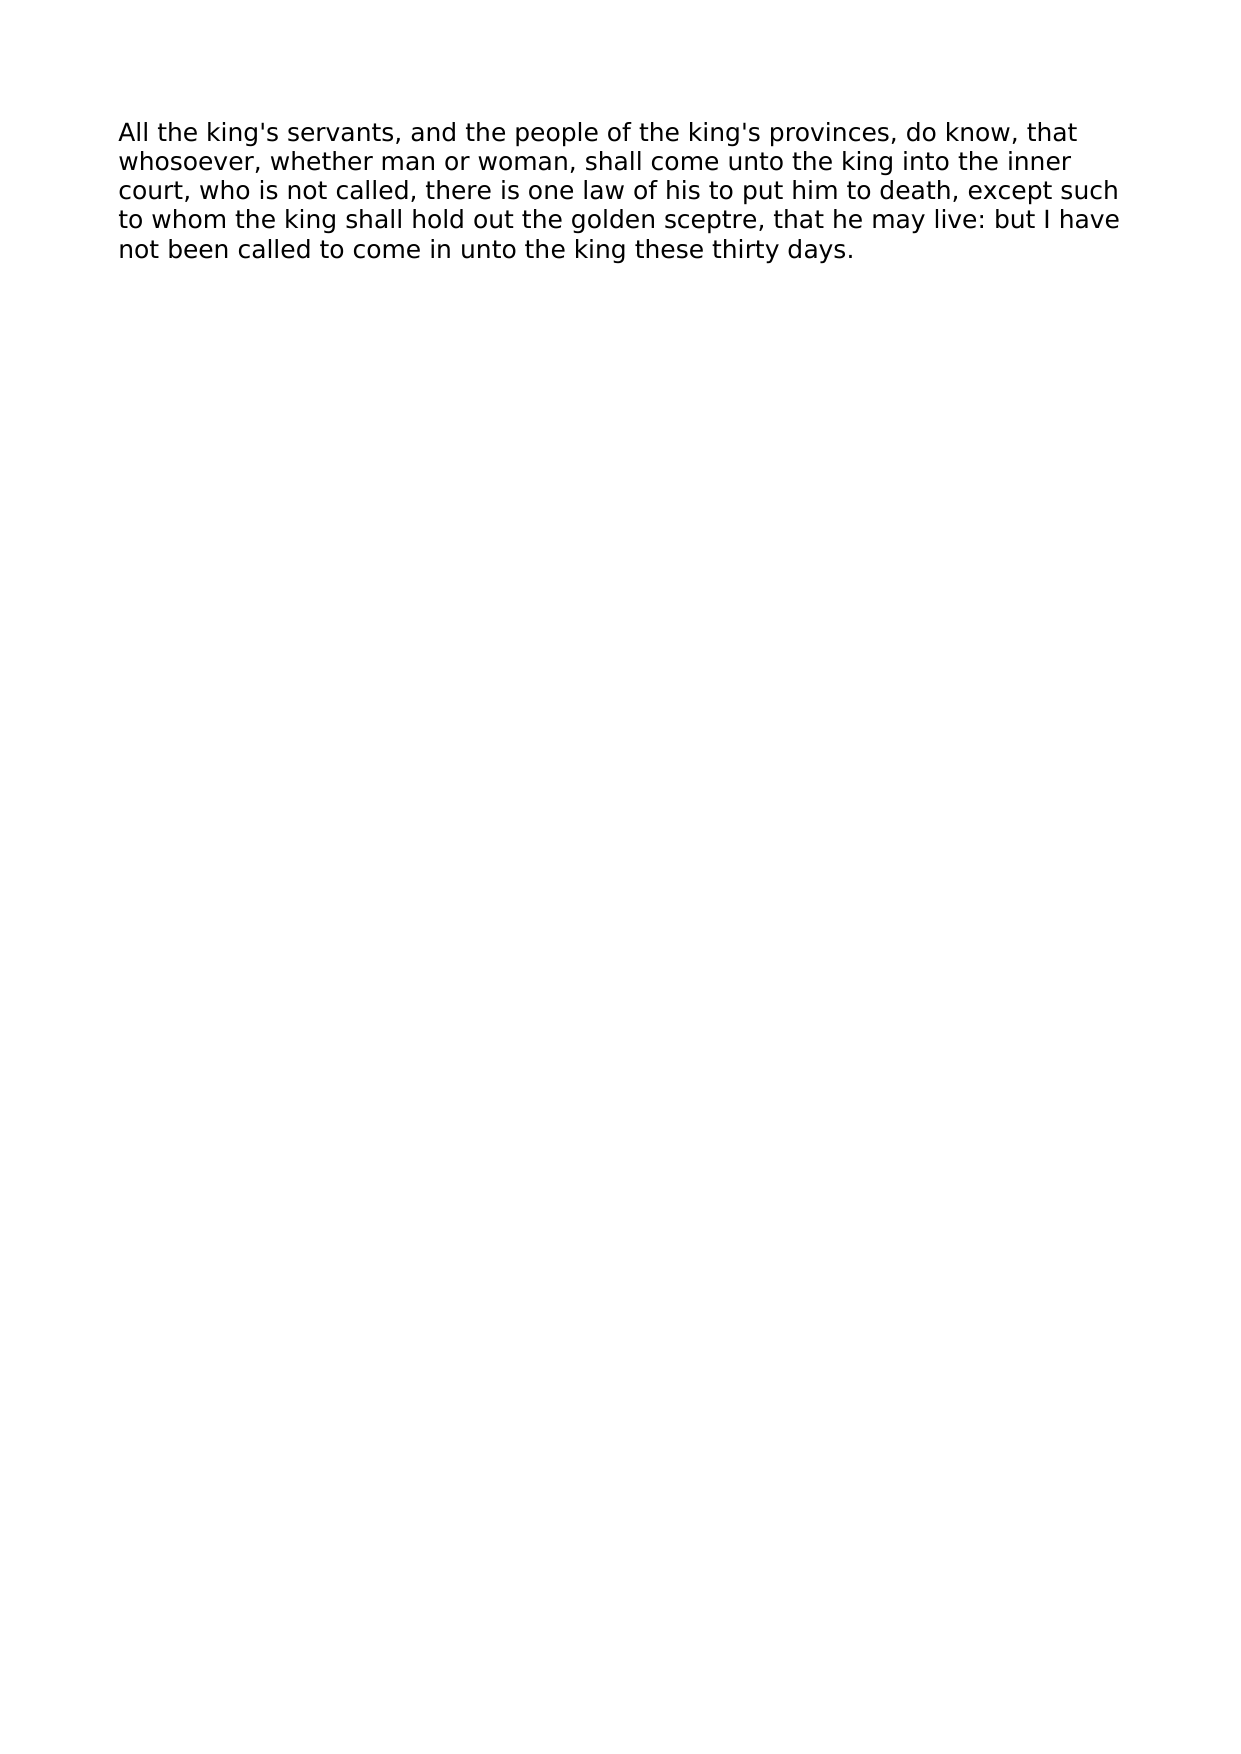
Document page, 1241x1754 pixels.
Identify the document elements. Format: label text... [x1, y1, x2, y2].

text All the king's servants, and the people of the king's provinces, do know, that whosoever, whether man or woman, shall come unto the king into the inner court, who is not called, there is one law of his to put him to death, except such to whom the king shall hold out the golden sceptre, that he may live: but I have not been called to come in unto the king these thirty days. [118, 118, 1122, 264]
